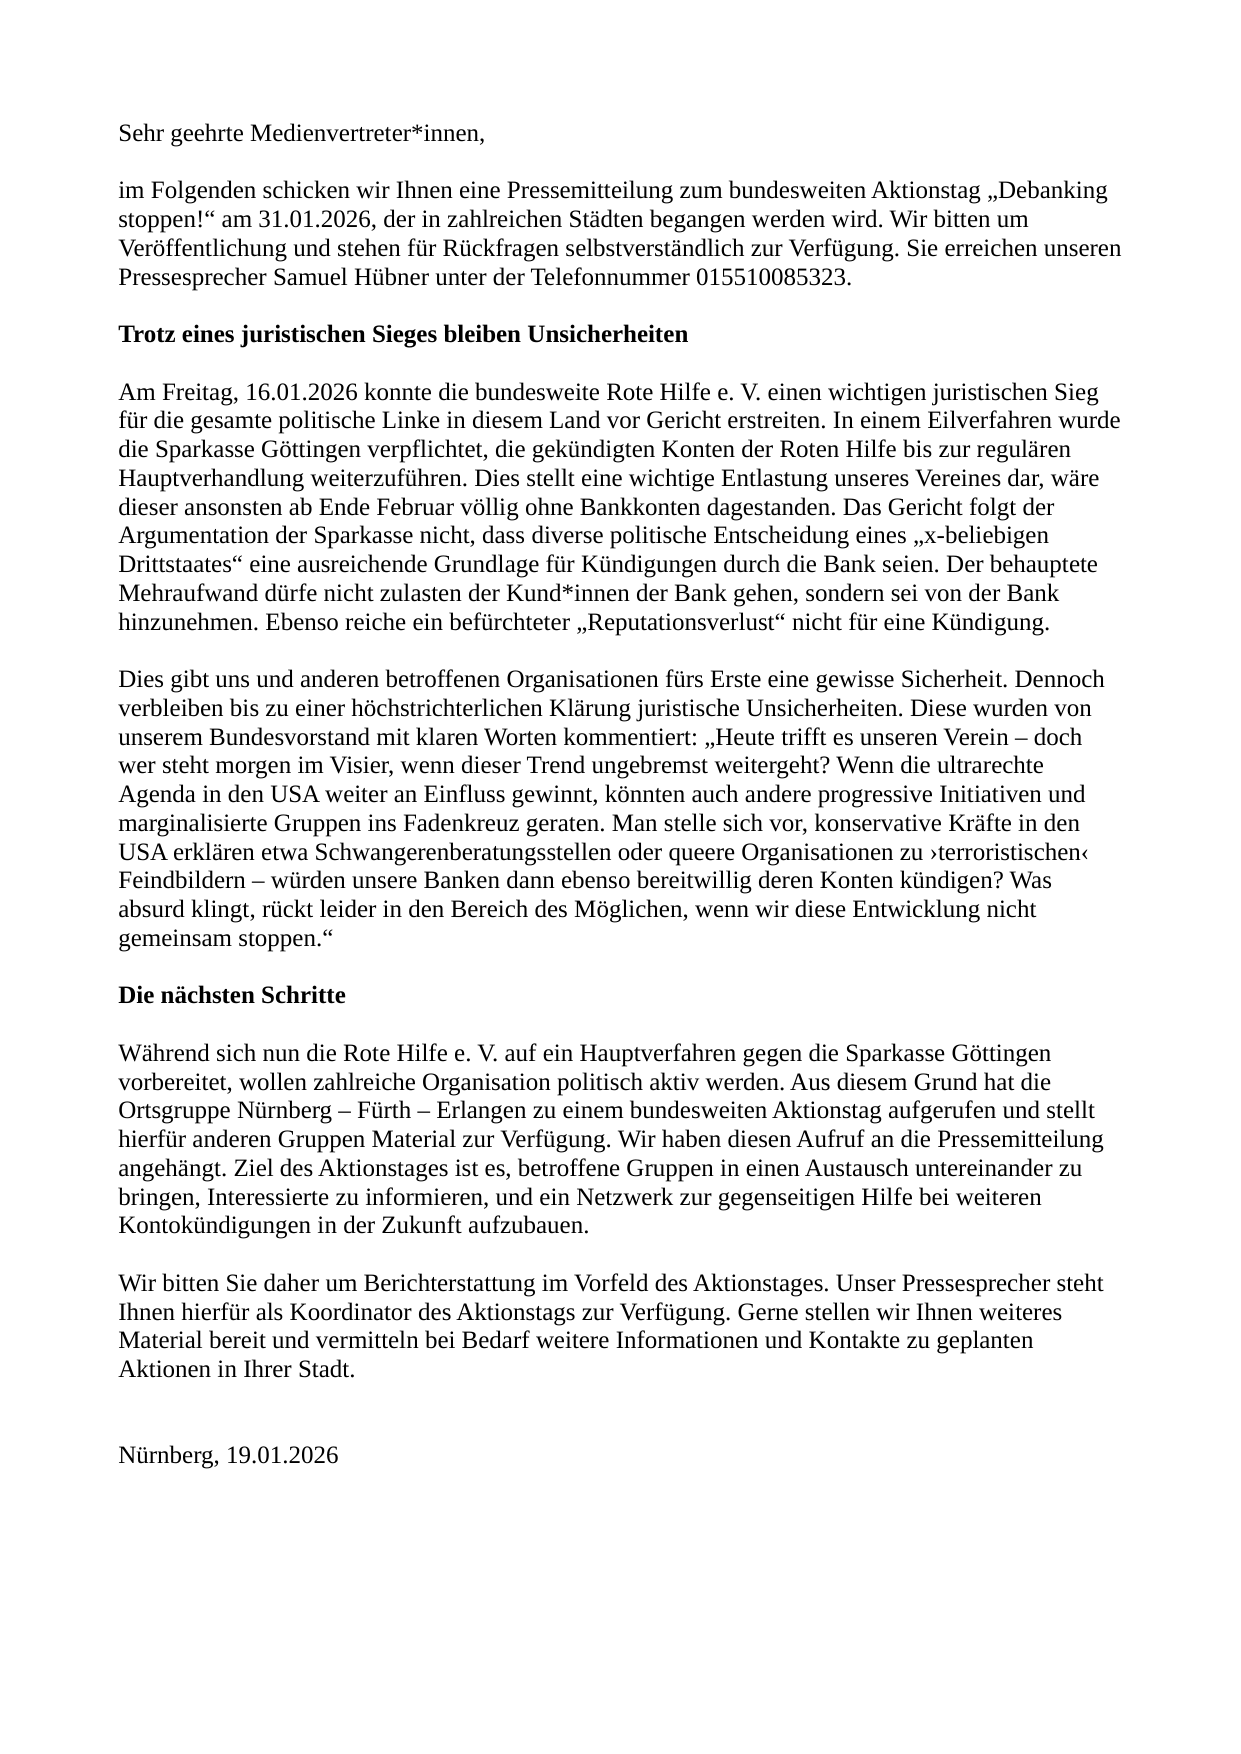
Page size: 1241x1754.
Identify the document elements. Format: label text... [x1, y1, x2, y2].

text Nürnberg, 19.01.2026 [118, 1441, 1122, 1469]
text im Folgenden schicken wir Ihnen eine Pressemitteilung zum bundesweiten Aktionstag „Debanking stoppen!“ am 31.01.2026, der in zahlreichen Städten begangen werden wird. Wir bitten um Veröffentlichung und stehen für Rückfragen selbstverständlich zur Verfügung. Sie erreichen unseren Pressesprecher Samuel Hübner unter der Telefonnummer 015510085323. [118, 176, 1122, 291]
text Wir bitten Sie daher um Berichterstattung im Vorfeld des Aktionstages. Unser Pressesprecher steht Ihnen hierfür als Koordinator des Aktionstags zur Verfügung. Gerne stellen wir Ihnen weiteres Material bereit und vermitteln bei Bedarf weitere Informationen und Kontakte zu geplanten Aktionen in Ihrer Stadt. [118, 1268, 1122, 1383]
text Dies gibt uns und anderen betroffenen Organisationen fürs Erste eine gewisse Sicherheit. Dennoch verbleiben bis zu einer höchstrichterlichen Klärung juristische Unsicherheiten. Diese wurden von unserem Bundesvorstand mit klaren Worten kommentiert: „Heute trifft es unseren Verein – doch wer steht morgen im Visier, wenn dieser Trend ungebremst weitergeht? Wenn die ultrarechte Agenda in den USA weiter an Einfluss gewinnt, könnten auch andere progressive Initiativen und marginalisierte Gruppen ins Fadenkreuz geraten. Man stelle sich vor, konservative Kräfte in den USA erklären etwa Schwangerenberatungsstellen oder queere Organisationen zu ›terroristischen‹ Feindbildern – würden unsere Banken dann ebenso bereitwillig deren Konten kündigen? Was absurd klingt, rückt leider in den Bereich des Möglichen, wenn wir diese Entwicklung nicht gemeinsam stoppen.“ [118, 664, 1122, 952]
text Trotz eines juristischen Sieges bleiben Unsicherheiten [118, 319, 1122, 348]
text Am Freitag, 16.01.2026 konnte die bundesweite Rote Hilfe e. V. einen wichtigen juristischen Sieg für die gesamte politische Linke in diesem Land vor Gericht erstreiten. In einem Eilverfahren wurde die Sparkasse Göttingen verpflichtet, die gekündigten Konten der Roten Hilfe bis zur regulären Hauptverhandlung weiterzuführen. Dies stellt eine wichtige Entlastung unseres Vereines dar, wäre dieser ansonsten ab Ende Februar völlig ohne Bankkonten dagestanden. Das Gericht folgt der Argumentation der Sparkasse nicht, dass diverse politische Entscheidung eines „x-beliebigen Drittstaates“ eine ausreichende Grundlage für Kündigungen durch die Bank seien. Der behauptete Mehraufwand dürfe nicht zulasten der Kund*innen der Bank gehen, sondern sei von der Bank hinzunehmen. Ebenso reiche ein befürchteter „Reputationsverlust“ nicht für eine Kündigung. [118, 377, 1122, 636]
text Sehr geehrte Medienvertreter*innen, [118, 118, 1122, 176]
text Während sich nun die Rote Hilfe e. V. auf ein Hauptverfahren gegen die Sparkasse Göttingen vorbereitet, wollen zahlreiche Organisation politisch aktiv werden. Aus diesem Grund hat die Ortsgruppe Nürnberg – Fürth – Erlangen zu einem bundesweiten Aktionstag aufgerufen und stellt hierfür anderen Gruppen Material zur Verfügung. Wir haben diesen Aufruf an die Pressemitteilung angehängt. Ziel des Aktionstages ist es, betroffene Gruppen in einen Austausch untereinander zu bringen, Interessierte zu informieren, und ein Netzwerk zur gegenseitigen Hilfe bei weiteren Kontokündigungen in der Zukunft aufzubauen. [118, 1038, 1122, 1239]
text Die nächsten Schritte [118, 981, 1122, 1009]
